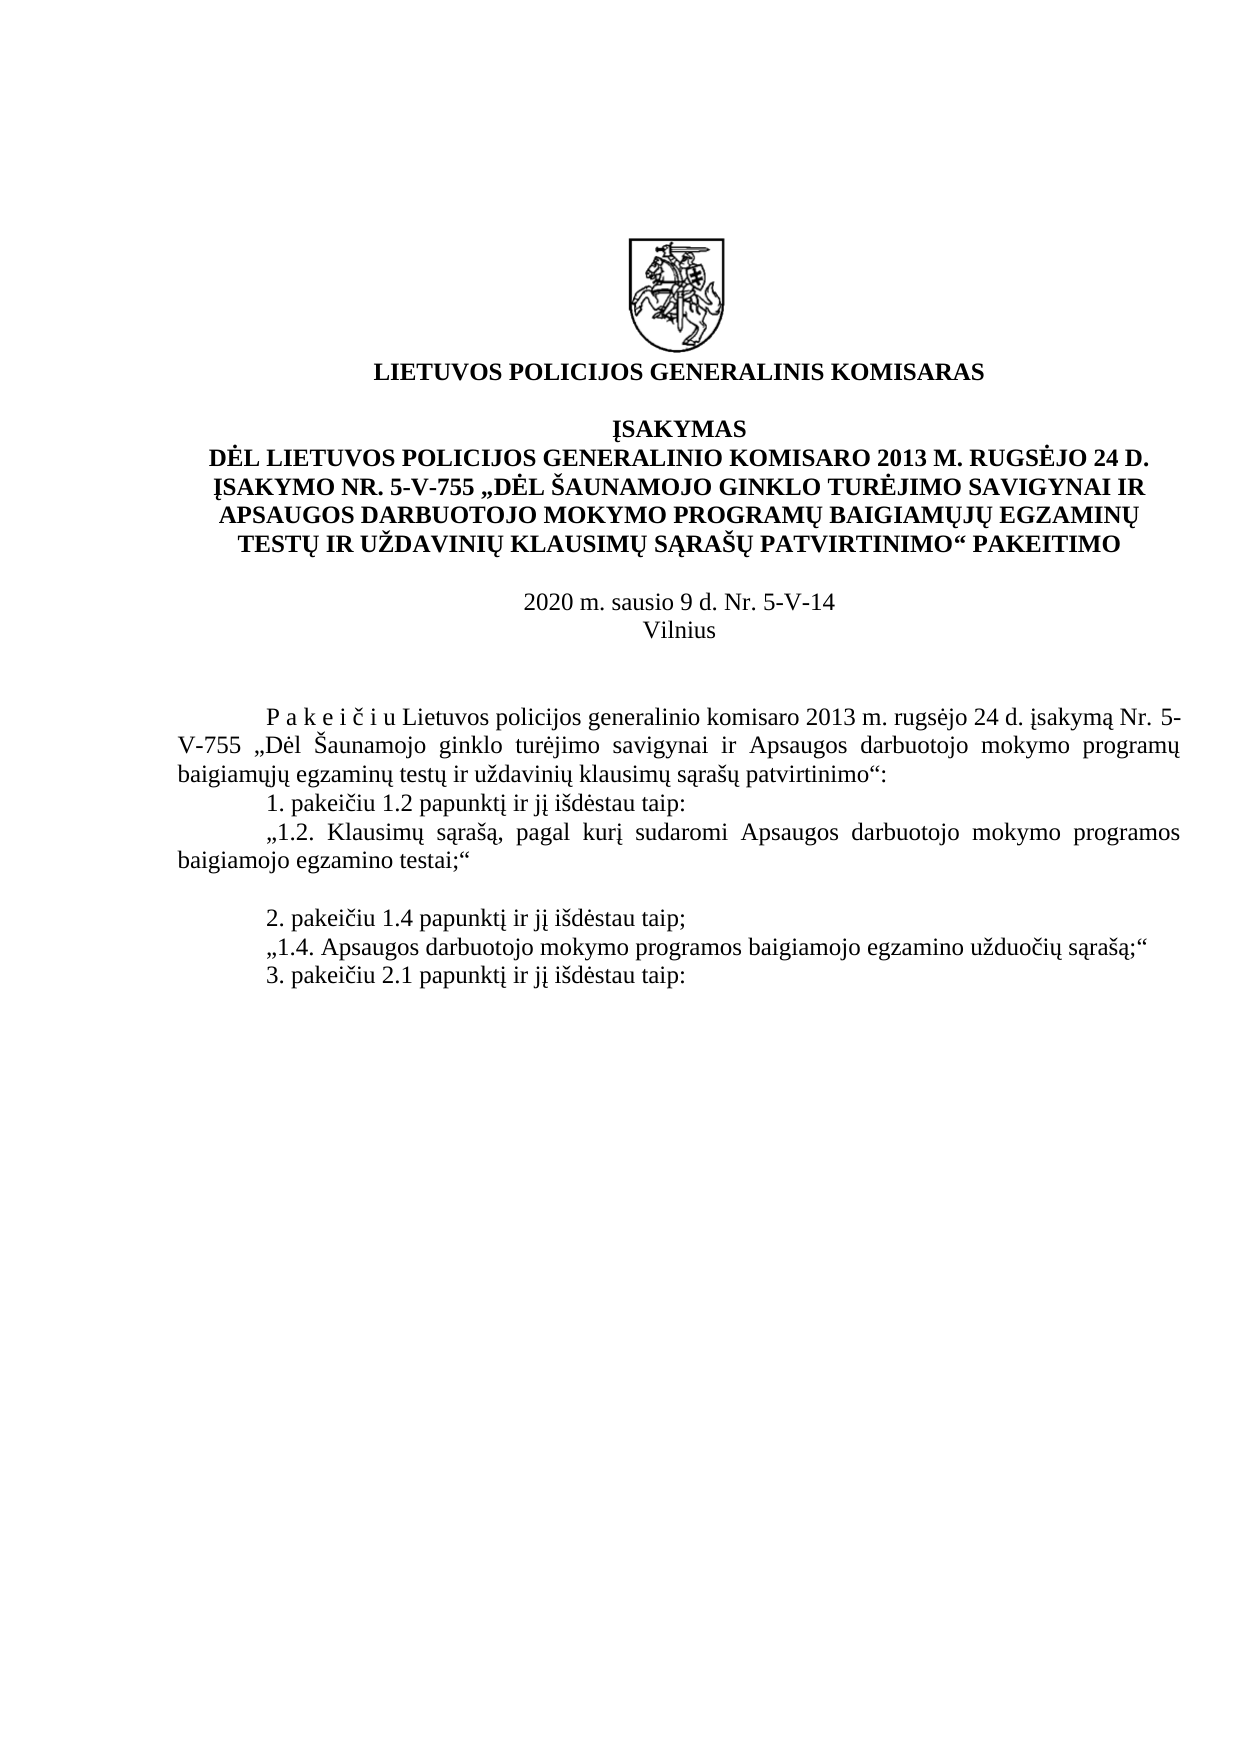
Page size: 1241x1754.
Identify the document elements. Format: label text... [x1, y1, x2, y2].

text 3. pakeičiu 2.1 papunktį ir jį išdėstau taip: [177, 960, 1181, 989]
text Vilnius [177, 615, 1181, 644]
text „1.2. Klausimų sąrašą, pagal kurį sudaromi Apsaugos darbuotojo mokymo programos baigiamojo egzamino testai;“ [177, 817, 1181, 874]
text 1. pakeičiu 1.2 papunktį ir jį išdėstau taip: [177, 788, 1181, 817]
text ĮSAKYMO NR. 5-V-755 „DĖL ŠAUNAMOJO GINKLO TURĖJIMO SAVIGYNAI IR APSAUGOS DARBUOTOJO MOKYMO PROGRAMŲ BAIGIAMŲJŲ EGZAMINŲ TESTŲ IR UŽDAVINIŲ KLAUSIMŲ SĄRAŠŲ PATVIRTINIMO“ PAKEITIMO [177, 472, 1181, 558]
text DĖL LIETUVOS POLICIJOS GENERALINIO KOMISARO 2013 M. RUGSĖJO 24 D. [177, 443, 1181, 472]
text LIETUVOS POLICIJOS GENERALINIS KOMISARAS [177, 357, 1181, 385]
text „1.4. Apsaugos darbuotojo mokymo programos baigiamojo egzamino užduočių sąrašą;“ [177, 932, 1181, 960]
text 2020 m. sausio 9 d. Nr. 5-V-14 [177, 587, 1181, 615]
text 2. pakeičiu 1.4 papunktį ir jį išdėstau taip; [177, 903, 1181, 932]
text ĮSAKYMAS [177, 414, 1181, 443]
text P a k e i č i u Lietuvos policijos generalinio komisaro 2013 m. rugsėjo 24 d. įsakymą Nr. 5-V-755 „Dėl Šaunamojo ginklo turėjimo savigynai ir Apsaugos darbuotojo mokymo programų baigiamųjų egzaminų testų ir uždavinių klausimų sąrašų patvirtinimo“: [177, 702, 1181, 788]
